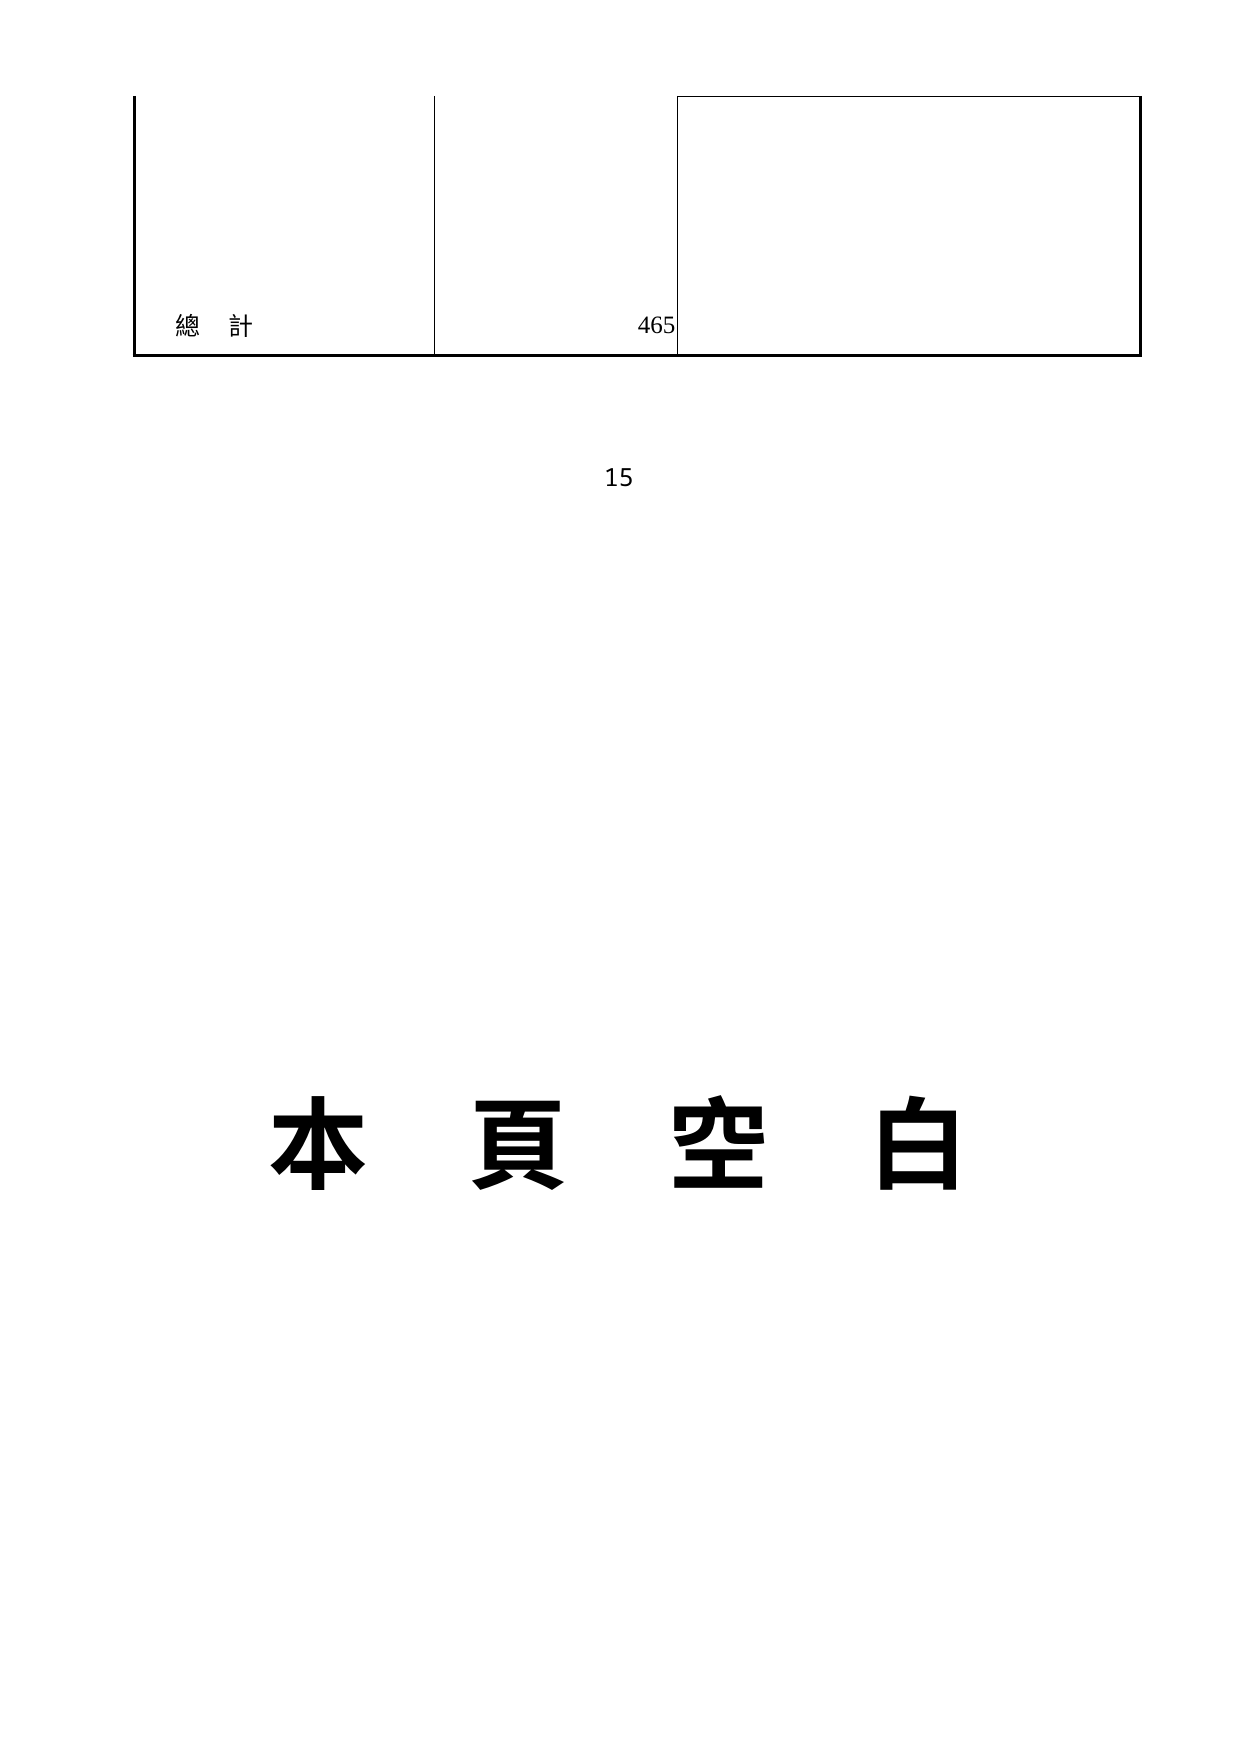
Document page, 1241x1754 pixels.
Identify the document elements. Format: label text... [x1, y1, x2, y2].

text 15 [131, 459, 1106, 493]
table_cell [435, 96, 677, 229]
table_cell 465 [435, 229, 677, 354]
text 本 頁 空 白 [131, 1033, 1106, 1221]
table_cell [136, 96, 434, 229]
table_cell 總 計 [136, 229, 434, 354]
table_cell 本基金會分攤基金會聯合辦公室職員薪資，係參酌103年度用人費用決算數437千元估算，本年度用人費用預算數較上年度增加，主要係人員晉級之薪資調整所致。 執行秘書、幹事及總務等3人兼職，本年度計72千元。 獎金係依年終獎金1.5個月編列。 [678, 97, 1139, 354]
